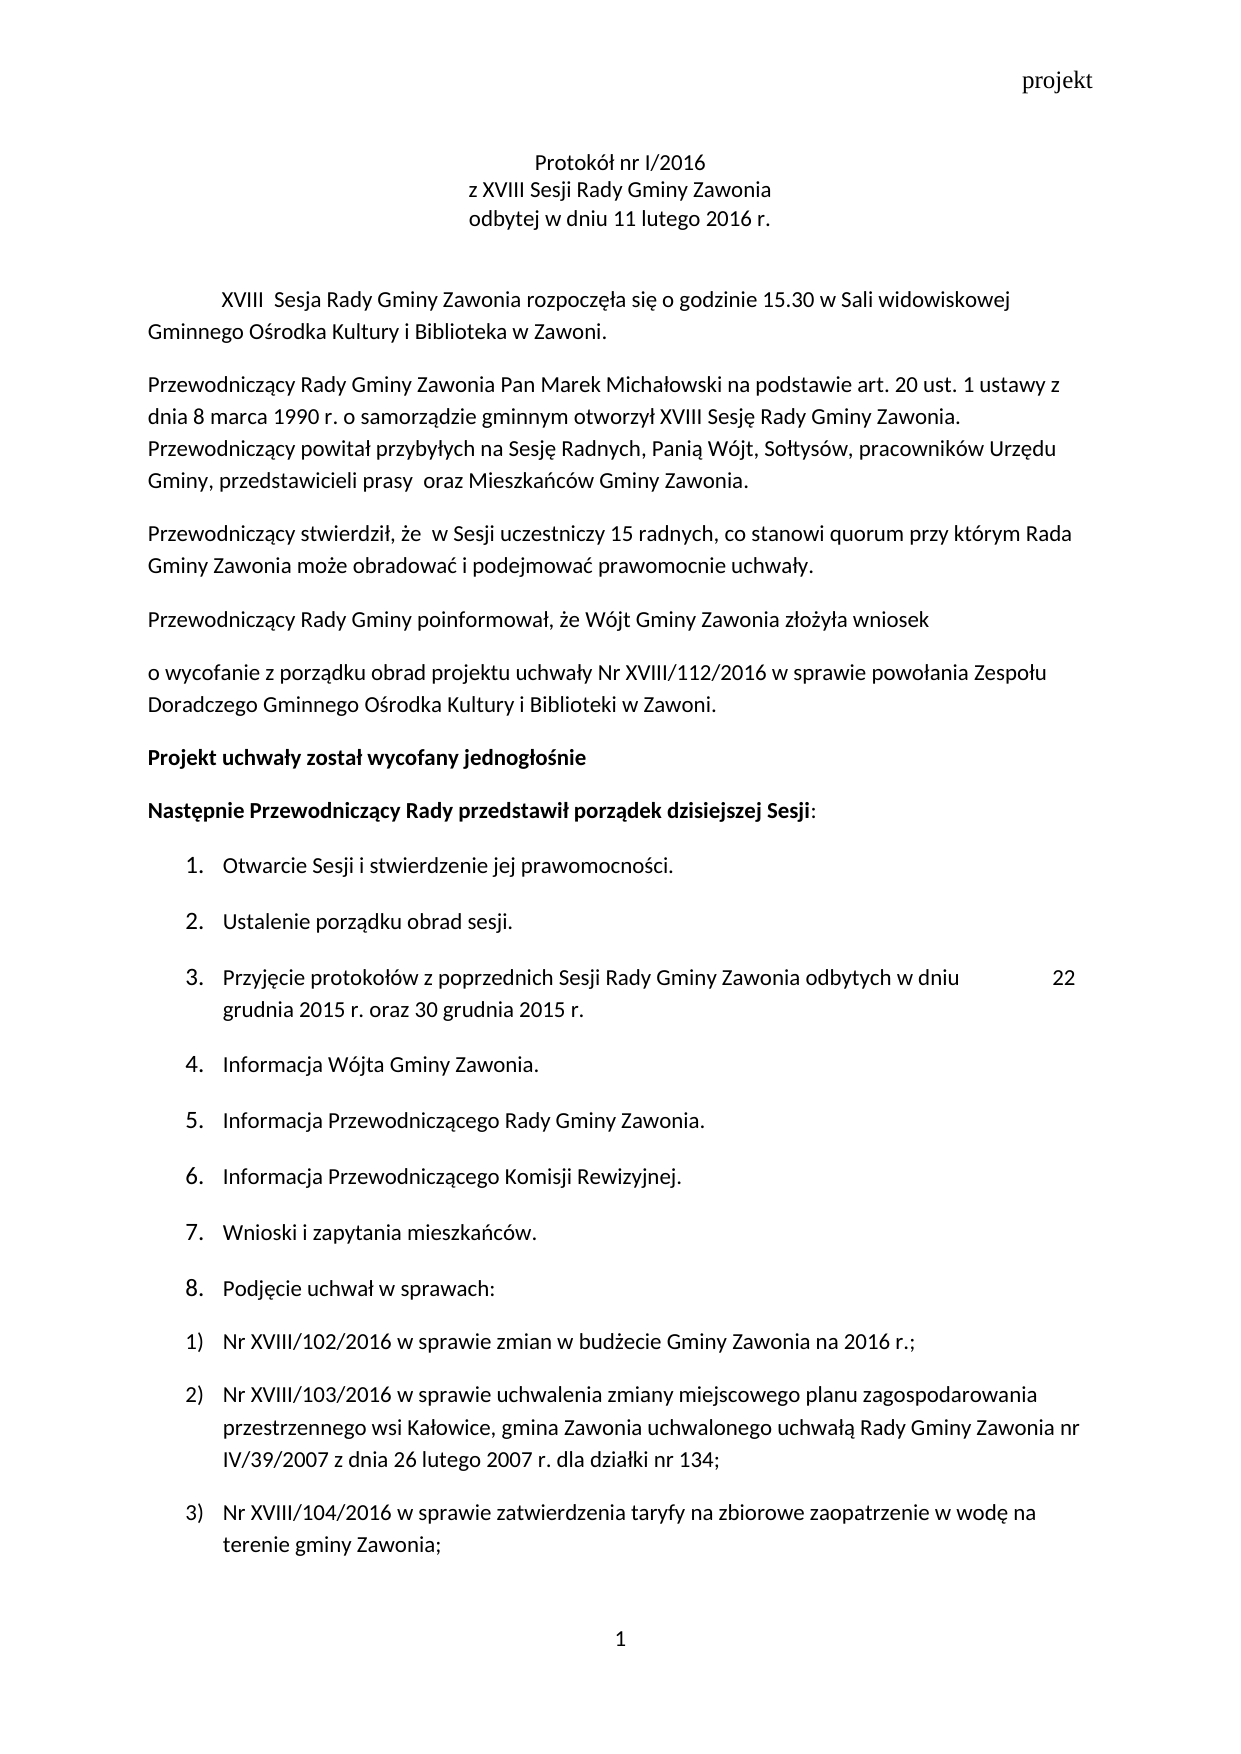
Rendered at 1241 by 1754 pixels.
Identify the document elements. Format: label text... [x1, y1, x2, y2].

list Informacja Przewodniczącego Komisji Rewizyjnej. [185, 1160, 1093, 1191]
list Ustalenie porządku obrad sesji. [185, 905, 1093, 935]
text o wycofanie z porządku obrad projektu uchwały Nr XVIII/112/2016 w sprawie powołania Zespołu Doradczego Gminnego Ośrodka Kultury i Biblioteki w Zawoni. [148, 658, 1093, 718]
list Przyjęcie protokołów z poprzednich Sesji Rady Gminy Zawonia odbytych w dniu 22 grudnia 2015 r. oraz 30 grudnia 2015 r. [185, 961, 1093, 1023]
list Nr XVIII/104/2016 w sprawie zatwierdzenia taryfy na zbiorowe zaopatrzenie w wodę na terenie gminy Zawonia; [185, 1498, 1093, 1558]
list Informacja Wójta Gminy Zawonia. [185, 1048, 1093, 1079]
text Protokół nr I/2016 [148, 148, 1093, 176]
list Wnioski i zapytania mieszkańców. [185, 1216, 1093, 1246]
list Nr XVIII/103/2016 w sprawie uchwalenia zmiany miejscowego planu zagospodarowania przestrzennego wsi Kałowice, gmina Zawonia uchwalonego uchwałą Rady Gminy Zawonia nr IV/39/2007 z dnia 26 lutego 2007 r. dla działki nr 134; [185, 1381, 1093, 1473]
text Przewodniczący stwierdził, że w Sesji uczestniczy 15 radnych, co stanowi quorum przy którym Rada Gminy Zawonia może obradować i podejmować prawomocnie uchwały. [148, 519, 1093, 580]
text z XVIII Sesji Rady Gminy Zawonia [148, 176, 1093, 204]
text XVIII Sesja Rady Gminy Zawonia rozpoczęła się o godzinie 15.30 w Sali widowiskowej Gminnego Ośrodka Kultury i Biblioteka w Zawoni. [148, 285, 1093, 345]
text Projekt uchwały został wycofany jednogłośnie [148, 743, 1093, 771]
text Następnie Przewodniczący Rady przedstawił porządek dzisiejszej Sesji: [148, 796, 1093, 824]
list Nr XVIII/102/2016 w sprawie zmian w budżecie Gminy Zawonia na 2016 r.; [185, 1327, 1093, 1356]
text Przewodniczący Rady Gminy poinformował, że Wójt Gminy Zawonia złożyła wniosek [148, 605, 1093, 633]
list Informacja Przewodniczącego Rady Gminy Zawonia. [185, 1104, 1093, 1135]
text Przewodniczący Rady Gminy Zawonia Pan Marek Michałowski na podstawie art. 20 ust. 1 ustawy z dnia 8 marca 1990 r. o samorządzie gminnym otworzył XVIII Sesję Rady Gminy Zawonia. Przewodniczący powitał przybyłych na Sesję Radnych, Panią Wójt, Sołtysów, pracowników Urzędu Gminy, przedstawicieli prasy oraz Mieszkańców Gminy Zawonia. [148, 370, 1093, 494]
list Otwarcie Sesji i stwierdzenie jej prawomocności. [185, 849, 1093, 879]
list Podjęcie uchwał w sprawach: [185, 1272, 1093, 1302]
text odbytej w dniu 11 lutego 2016 r. [148, 204, 1093, 232]
